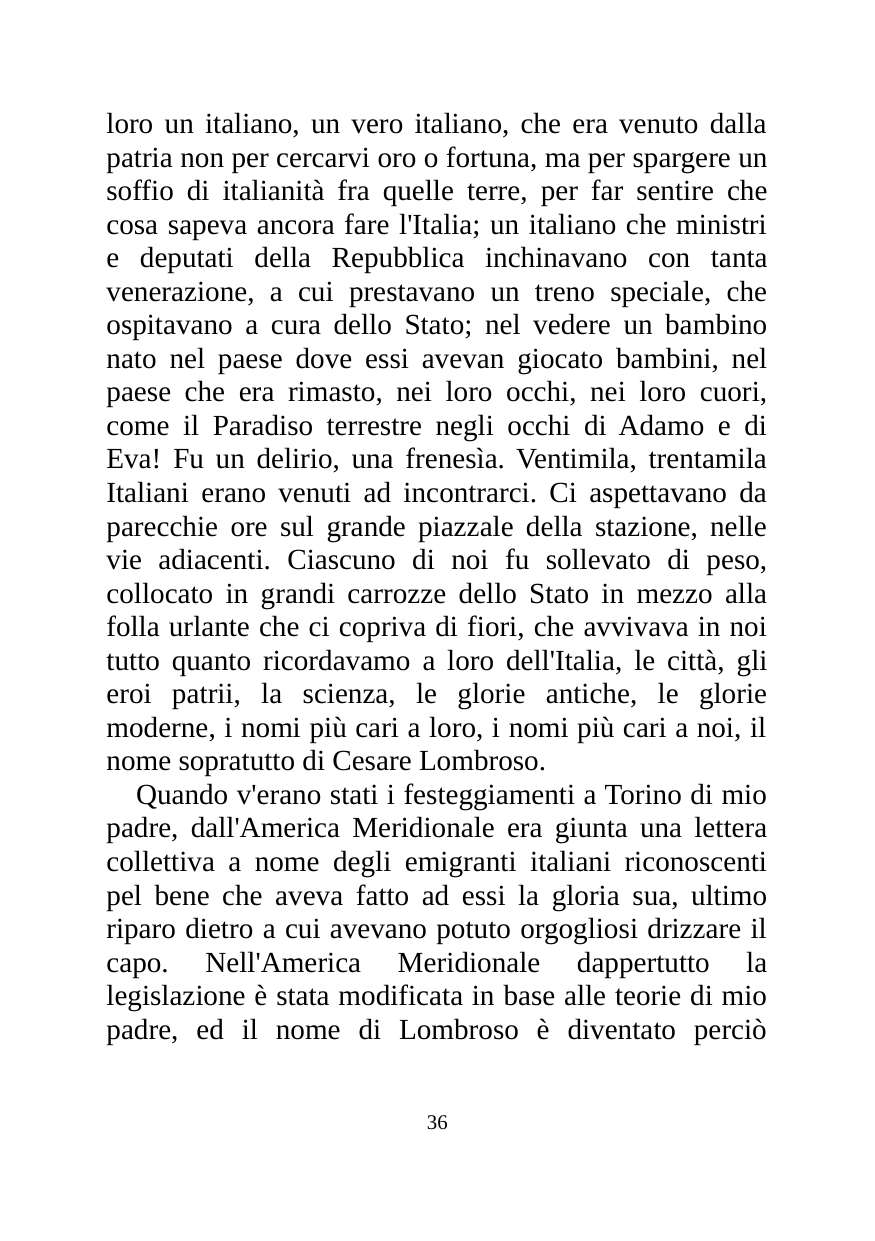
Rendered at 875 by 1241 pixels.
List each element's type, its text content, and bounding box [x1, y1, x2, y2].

text loro un italiano, un vero italiano, che era venuto dalla patria non per cercarvi oro o fortuna, ma per spargere un soffio di italianità fra quelle terre, per far sentire che cosa sapeva ancora fare l'Italia; un italiano che ministri e deputati della Repubblica inchinavano con tanta venerazione, a cui prestavano un treno speciale, che ospitavano a cura dello Stato; nel vedere un bambino nato nel paese dove essi avevan giocato bambini, nel paese che era rimasto, nei loro occhi, nei loro cuori, come il Paradiso terrestre negli occhi di Adamo e di Eva! Fu un delirio, una frenesìa. Ventimila, trentamila Italiani erano venuti ad incontrarci. Ci aspettavano da parecchie ore sul grande piazzale della stazione, nelle vie adiacenti. Ciascuno di noi fu sollevato di peso, collocato in grandi carrozze dello Stato in mezzo alla folla urlante che ci copriva di fiori, che avvivava in noi tutto quanto ricordavamo a loro dell'Italia, le città, gli eroi patrii, la scienza, le glorie antiche, le glorie moderne, i nomi più cari a loro, i nomi più cari a noi, il nome sopratutto di Cesare Lombroso. [106, 106, 768, 777]
text Quando v'erano stati i festeggiamenti a Torino di mio padre, dall'America Meridionale era giunta una lettera collettiva a nome degli emigranti italiani riconoscenti pel bene che aveva fatto ad essi la gloria sua, ultimo riparo dietro a cui avevano potuto orgogliosi drizzare il capo. Nell'America Meridionale dappertutto la legislazione è stata modificata in base alle teorie di mio padre, ed il nome di Lombroso è diventato perciò [106, 777, 768, 1045]
